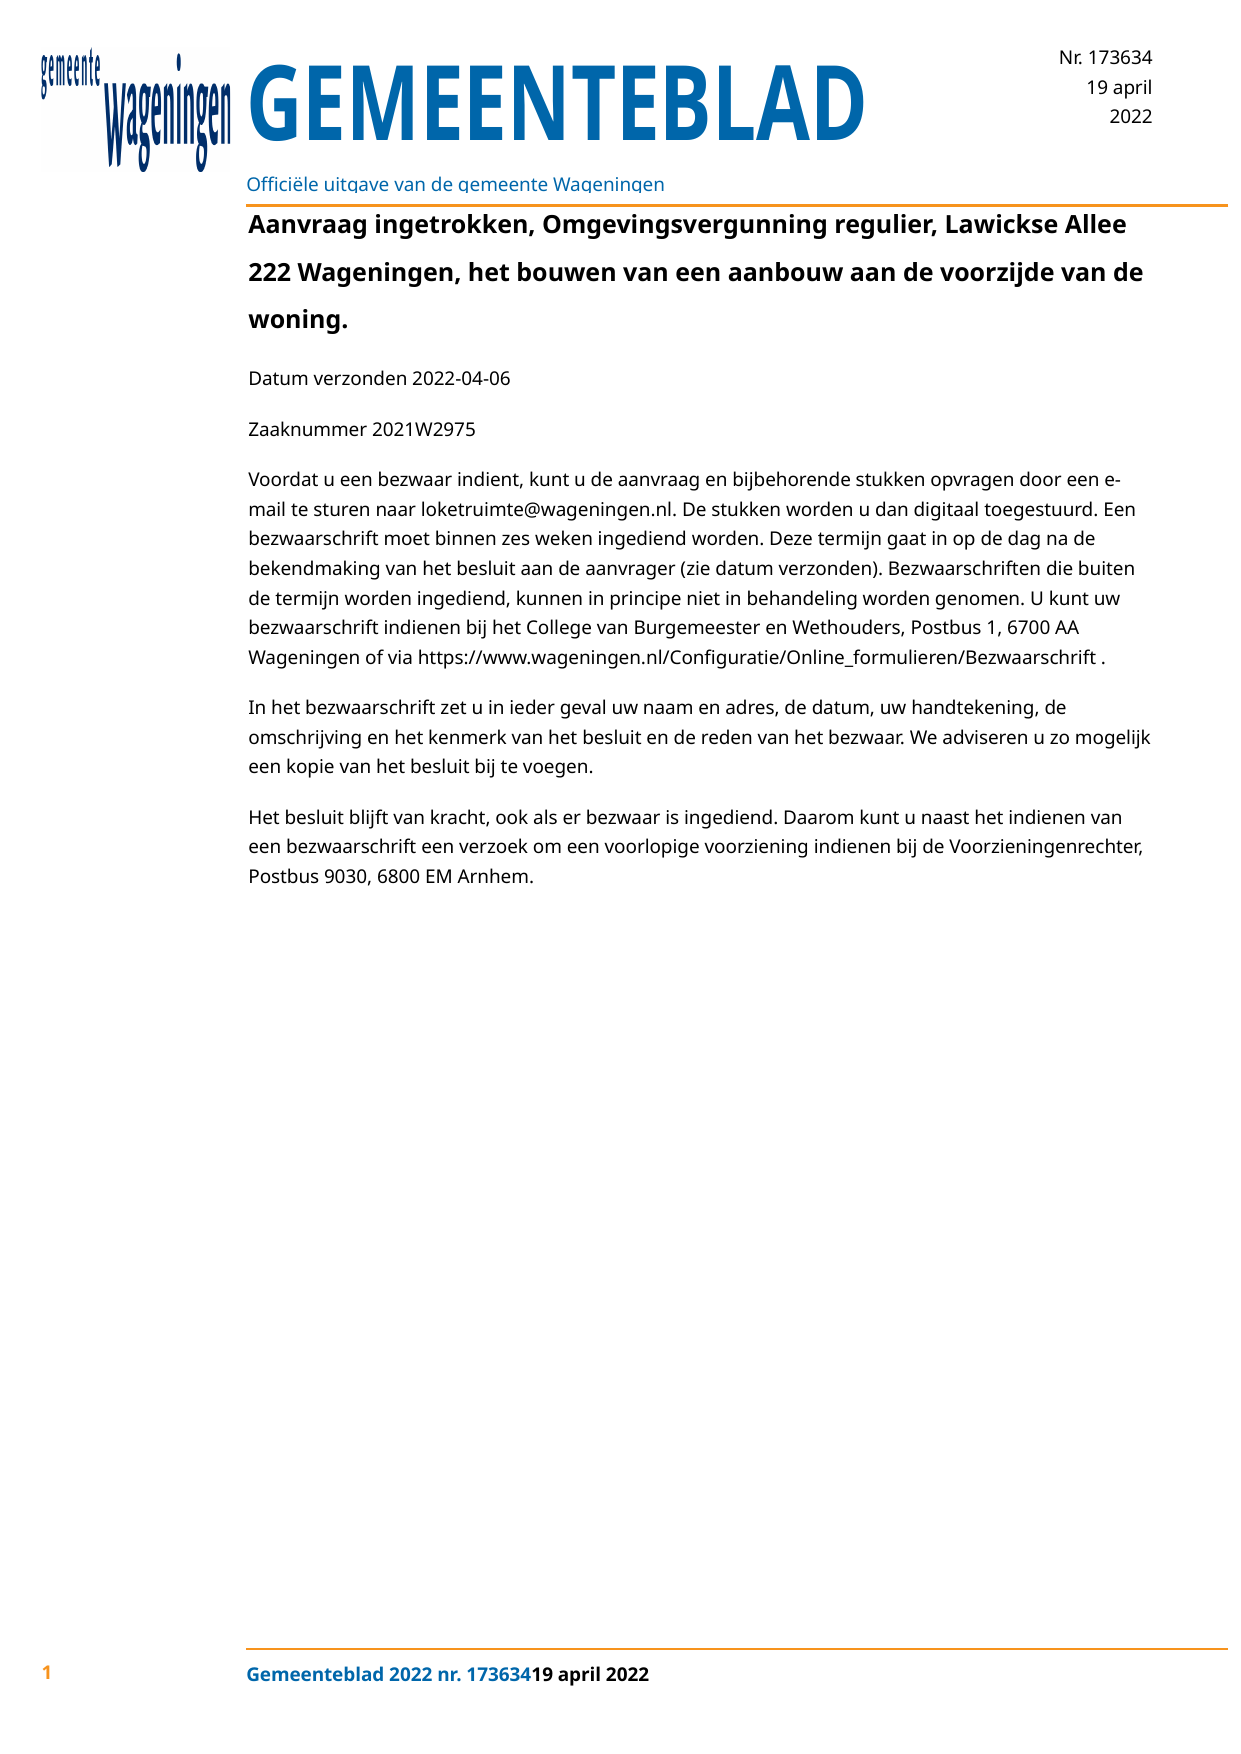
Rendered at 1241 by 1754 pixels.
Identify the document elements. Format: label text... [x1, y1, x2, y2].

picture [41, 47, 231, 172]
text Aanvraag ingetrokken, Omgevingsvergunning regulier, Lawickse Allee 222 Wageningen, het bouwen van een aanbouw aan de voorzijde van de woning. [248, 207, 1152, 336]
text Datum verzonden 2022-04-06 [248, 366, 1152, 391]
text Voordat u een bezwaar indient, kunt u de aanvraag en bijbehorende stukken opvragen door een e-mail te sturen naar loketruimte@wageningen.nl. De stukken worden u dan digitaal toegestuurd. Een bezwaarschrift moet binnen zes weken ingediend worden. Deze termijn gaat in op de dag na de bekendmaking van het besluit aan de aanvrager (zie datum verzonden). Bezwaarschriften die buiten de termijn worden ingediend, kunnen in principe niet in behandeling worden genomen. U kunt uw bezwaarschrift indienen bij het College van Burgemeester en Wethouders, Postbus 1, 6700 AA Wageningen of via https://www.wageningen.nl/Configuratie/Online_formulieren/Bezwaarschrift . [248, 466, 1152, 669]
text Zaaknummer 2021W2975 [248, 416, 1152, 442]
text Het besluit blijft van kracht, ook als er bezwaar is ingediend. Daarom kunt u naast het indienen van een bezwaarschrift een verzoek om een voorlopige voorziening indienen bij de Voorzieningenrechter, Postbus 9030, 6800 EM Arnhem. [248, 804, 1152, 889]
text In het bezwaarschrift zet u in ieder geval uw naam en adres, de datum, uw handtekening, de omschrijving en het kenmerk van het besluit en de reden van het bezwaar. We adviseren u zo mogelijk een kopie van het besluit bij te voegen. [248, 694, 1152, 779]
